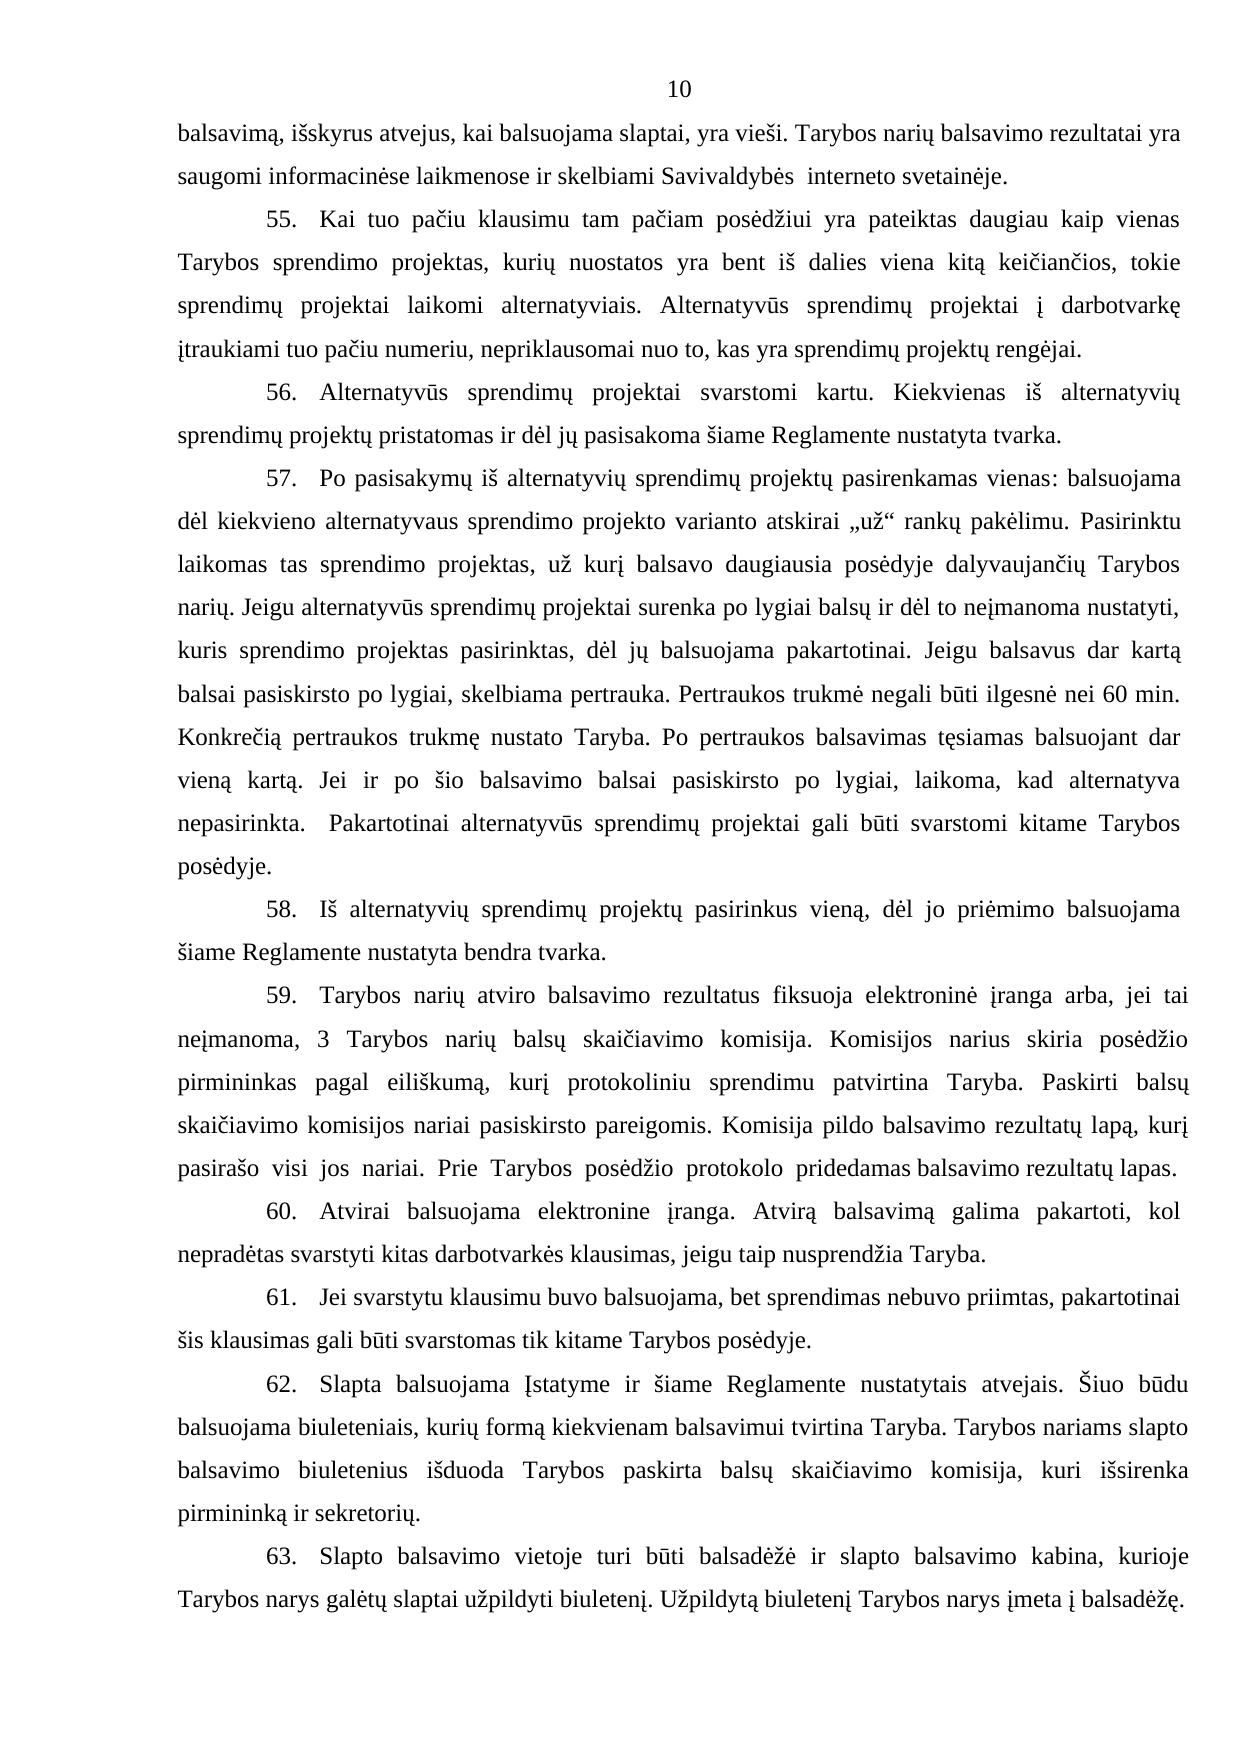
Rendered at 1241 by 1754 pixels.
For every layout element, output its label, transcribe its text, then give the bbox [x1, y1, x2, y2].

text 56. Alternatyvūs sprendimų projektai svarstomi kartu. Kiekvienas iš alternatyvių sprendimų projektų pristatomas ir dėl jų pasisakoma šiame Reglamente nustatyta tvarka. [177, 377, 1181, 449]
text 60. Atvirai balsuojama elektronine įranga. Atvirą balsavimą galima pakartoti, kol nepradėtas svarstyti kitas darbotvarkės klausimas, jeigu taip nusprendžia Taryba. [177, 1196, 1181, 1268]
text 63. Slapto balsavimo vietoje turi būti balsadėžė ir slapto balsavimo kabina, kurioje Tarybos narys galėtų slaptai užpildyti biuletenį. Užpildytą biuletenį Tarybos narys įmeta į balsadėžę. [177, 1541, 1189, 1613]
text 58. Iš alternatyvių sprendimų projektų pasirinkus vieną, dėl jo priėmimo balsuojama šiame Reglamente nustatyta bendra tvarka. [177, 894, 1181, 966]
text 55. Kai tuo pačiu klausimu tam pačiam posėdžiui yra pateiktas daugiau kaip vienas Tarybos sprendimo projektas, kurių nuostatos yra bent iš dalies viena kitą keičiančios, tokie sprendimų projektai laikomi alternatyviais. Alternatyvūs sprendimų projektai į darbotvarkę įtraukiami tuo pačiu numeriu, nepriklausomai nuo to, kas yra sprendimų projektų rengėjai. [177, 204, 1181, 362]
text 57. Po pasisakymų iš alternatyvių sprendimų projektų pasirenkamas vienas: balsuojama dėl kiekvieno alternatyvaus sprendimo projekto varianto atskirai „už“ rankų pakėlimu. Pasirinktu laikomas tas sprendimo projektas, už kurį balsavo daugiausia posėdyje dalyvaujančių Tarybos narių. Jeigu alternatyvūs sprendimų projektai surenka po lygiai balsų ir dėl to neįmanoma nustatyti, kuris sprendimo projektas pasirinktas, dėl jų balsuojama pakartotinai. Jeigu balsavus dar kartą balsai pasiskirsto po lygiai, skelbiama pertrauka. Pertraukos trukmė negali būti ilgesnė nei 60 min. Konkrečią pertraukos trukmę nustato Taryba. Po pertraukos balsavimas tęsiamas balsuojant dar vieną kartą. Jei ir po šio balsavimo balsai pasiskirsto po lygiai, laikoma, kad alternatyva nepasirinkta. Pakartotinai alternatyvūs sprendimų projektai gali būti svarstomi kitame Tarybos posėdyje. [177, 463, 1181, 880]
text 59. Tarybos narių atviro balsavimo rezultatus fiksuoja elektroninė įranga arba, jei tai neįmanoma, 3 Tarybos narių balsų skaičiavimo komisija. Komisijos narius skiria posėdžio pirmininkas pagal eiliškumą, kurį protokoliniu sprendimu patvirtina Taryba. Paskirti balsų skaičiavimo komisijos nariai pasiskirsto pareigomis. Komisija pildo balsavimo rezultatų lapą, kurį pasirašo visi jos nariai. Prie Tarybos posėdžio protokolo pridedamas balsavimo rezultatų lapas. [177, 981, 1189, 1182]
text 62. Slapta balsuojama Įstatyme ir šiame Reglamente nustatytais atvejais. Šiuo būdu balsuojama biuleteniais, kurių formą kiekvienam balsavimui tvirtina Taryba. Tarybos nariams slapto balsavimo biuletenius išduoda Tarybos paskirta balsų skaičiavimo komisija, kuri išsirenka pirmininką ir sekretorių. [177, 1369, 1189, 1527]
text 61. Jei svarstytu klausimu buvo balsuojama, bet sprendimas nebuvo priimtas, pakartotinai šis klausimas gali būti svarstomas tik kitame Tarybos posėdyje. [177, 1282, 1181, 1354]
text balsavimą, išskyrus atvejus, kai balsuojama slaptai, yra vieši. Tarybos narių balsavimo rezultatai yra saugomi informacinėse laikmenose ir skelbiami Savivaldybės interneto svetainėje. [177, 118, 1181, 190]
